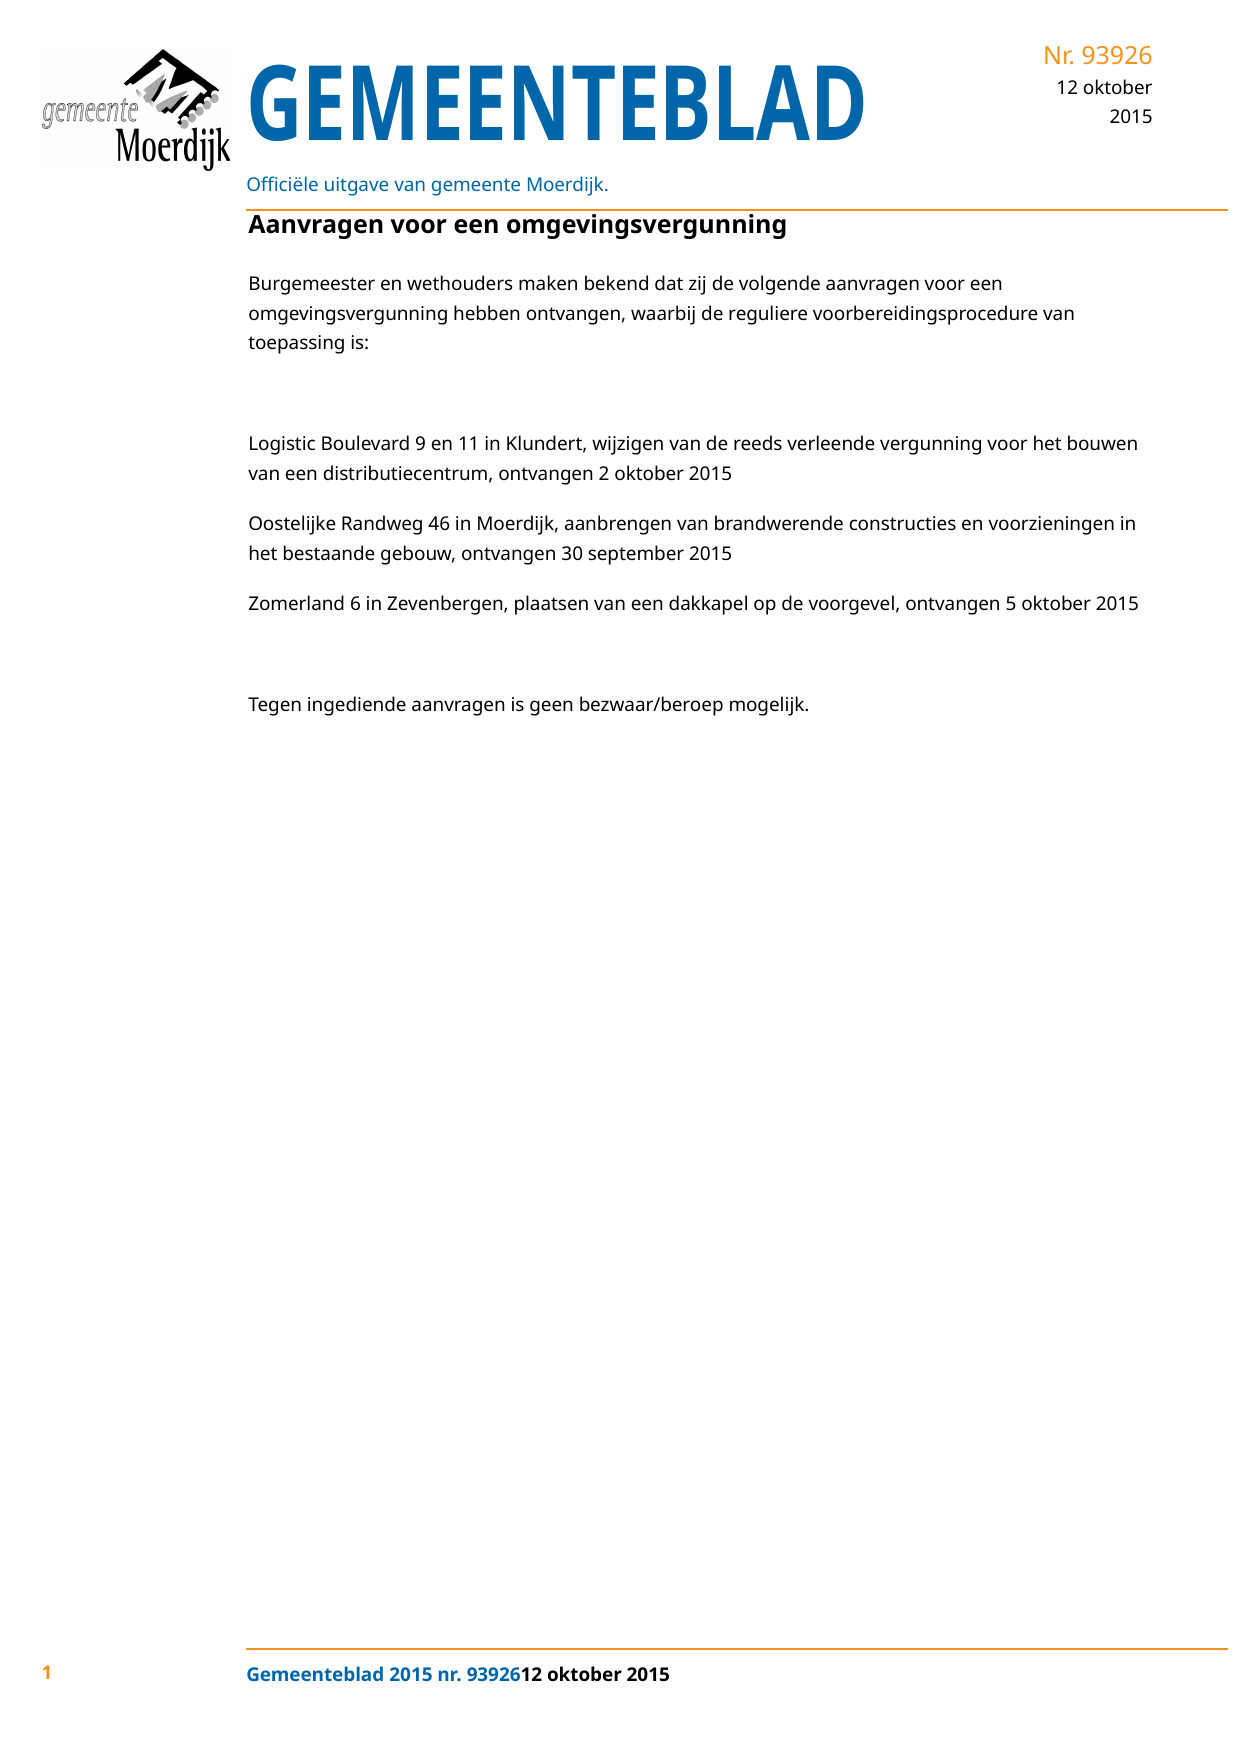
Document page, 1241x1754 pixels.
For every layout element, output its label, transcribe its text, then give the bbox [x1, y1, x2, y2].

picture [41, 47, 231, 172]
text Aanvragen voor een omgevingsvergunning [248, 211, 1152, 241]
text Oostelijke Randweg 46 in Moerdijk, aanbrengen van brandwerende constructies en voorzieningen in het bestaande gebouw, ontvangen 30 september 2015 [248, 510, 1152, 566]
text Logistic Boulevard 9 en 11 in Klundert, wijzigen van de reeds verleende vergunning voor het bouwen van een distributiecentrum, ontvangen 2 oktober 2015 [248, 430, 1152, 486]
text Zomerland 6 in Zevenbergen, plaatsen van een dakkapel op de voorgevel, ontvangen 5 oktober 2015 [248, 590, 1152, 616]
text Burgemeester en wethouders maken bekend dat zij de volgende aanvragen voor een omgevingsvergunning hebben ontvangen, waarbij de reguliere voorbereidingsprocedure van toepassing is: [248, 270, 1152, 355]
text Tegen ingediende aanvragen is geen bezwaar/beroep mogelijk. [248, 691, 1152, 717]
